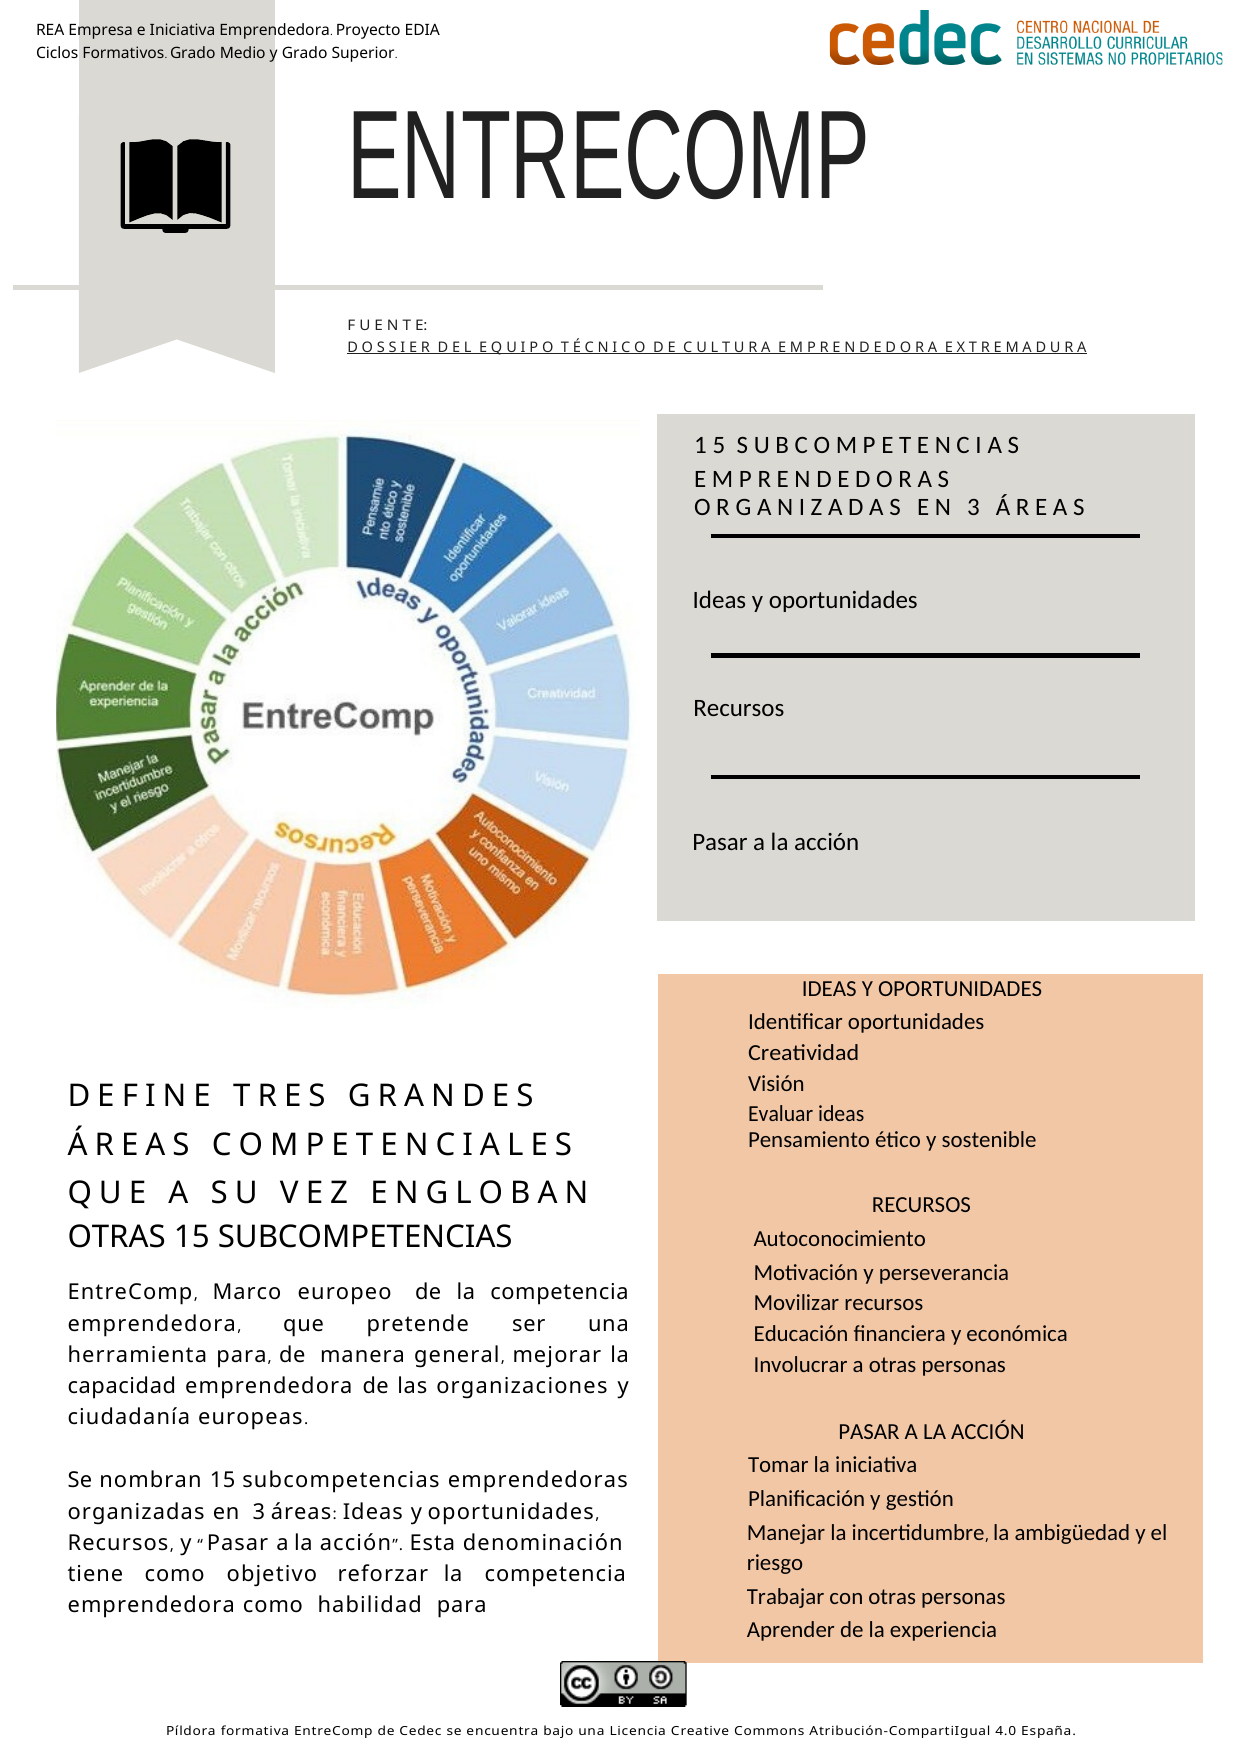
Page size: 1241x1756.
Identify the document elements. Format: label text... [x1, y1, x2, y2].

text D O S S I E R D E L E Q U I P O T É C N I C O D E C U L T U R A E M P R E N D E D O R A E X T R E M A D U R A [347, 336, 1234, 356]
picture [829, 10, 1223, 65]
text Ciclos Formativos. Grado Medio y Grado Superior. [275, 42, 552, 63]
text OTRAS 15 SUBCOMPETENCIAS [67, 1219, 658, 1255]
text EntreComp, Marco europeo de la competencia emprendedora, que pretende ser una herramienta para, de manera general, mejorar la capacidad emprendedora de las organizaciones y ciudadanía europeas. [67, 1276, 629, 1431]
text DEFINE TRES GRANDES ÁREAS COMPETENCIALES QUE A SU VEZ ENGLOBAN [67, 1073, 610, 1213]
picture [56, 420, 641, 1009]
text [1203, 1219, 1234, 1255]
text Se nombran 15 subcompetencias emprendedoras organizadas en 3 áreas: Ideas y oportunidades, Recursos, y “ Pasar a la acción”. Esta denominación tiene como objetivo reforzar la competencia emprendedora como habilidad para [67, 1464, 629, 1619]
picture [560, 1661, 687, 1707]
text F U E N T E: [347, 314, 1234, 334]
text ENTRECOMP [347, 81, 1234, 226]
text REA Empresa e Iniciativa Emprendedora. Proyecto EDIA [275, 19, 552, 40]
